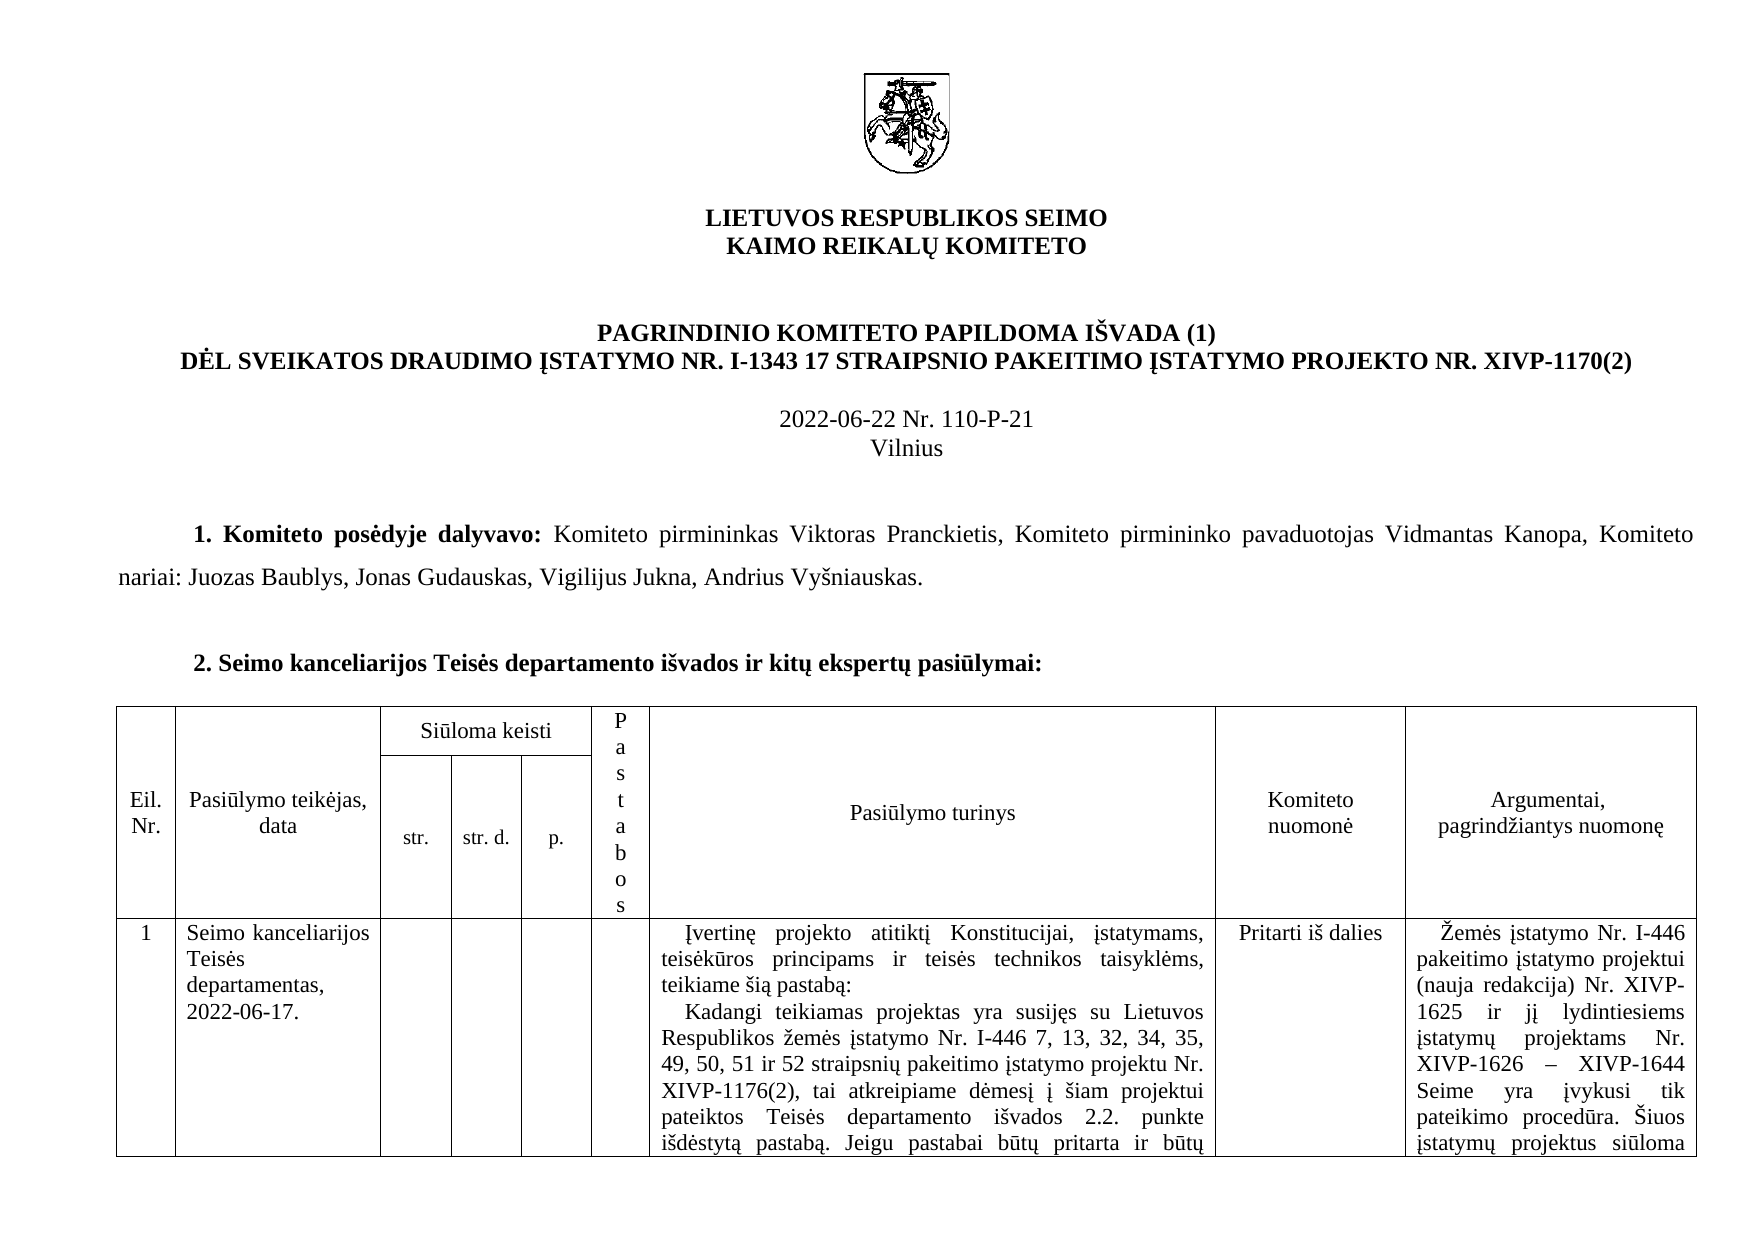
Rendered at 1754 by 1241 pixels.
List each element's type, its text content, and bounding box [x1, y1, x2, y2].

table_cell Pritarti iš dalies [1216, 919, 1405, 1156]
table_cell p. [522, 756, 591, 918]
text Vilnius [118, 433, 1695, 461]
table_cell Žemės įstatymo Nr. I-446 pakeitimo įstatymo projektui (nauja redakcija) Nr. XIVP-1625 ir jį lydintiesiems įstatymų projektams Nr. XIVP-1626 – XIVP-1644 Seime yra įvykusi tik pateikimo procedūra. Šiuos įstatymų projektus siūloma [1406, 919, 1696, 1156]
table_cell str. d. [452, 756, 521, 918]
text LIETUVOS RESPUBLIKOS SEIMO [118, 203, 1695, 231]
table_cell str. [381, 756, 451, 918]
table_header Siūloma keisti [381, 707, 591, 755]
table_cell [452, 919, 521, 1156]
table_cell [381, 919, 451, 1156]
text 2022-06-22 Nr. 110-P-21 [118, 404, 1695, 433]
subtitle DĖL Sveikatos draudimo įstatymo Nr. I-1343 17 straipsnio pakeitimo įstatymo projekto nr. XIVP-1170(2) [118, 346, 1695, 375]
table_header Argumentai, pagrindžiantys nuomonę [1406, 707, 1696, 918]
table_header Komiteto nuomonė [1216, 707, 1405, 918]
table_cell [522, 919, 591, 1156]
table_header Pastabos [592, 707, 649, 918]
table_cell [592, 919, 649, 1156]
subtitle 2. Seimo kanceliarijos Teisės departamento išvados ir kitų ekspertų pasiūlymai: [118, 648, 1695, 677]
table_cell 1 [117, 919, 175, 1156]
text kaimo reikalų komiteto [118, 231, 1695, 260]
table_header Eil. Nr. [117, 707, 175, 918]
table_header Pasiūlymo teikėjas, data [176, 707, 380, 918]
table_header Pasiūlymo turinys [650, 707, 1215, 918]
text 1. Komiteto posėdyje dalyvavo: Komiteto pirmininkas Viktoras Pranckietis, Komiteto pirmininko pavaduotojas Vidmantas Kanopa, Komiteto nariai: Juozas Baublys, Jonas Gudauskas, Vigilijus Jukna, Andrius Vyšniauskas. [118, 519, 1695, 591]
table_cell Seimo kanceliarijos Teisės departamentas, 2022-06-17. [176, 919, 380, 1156]
table_cell Įvertinę projekto atitiktį Konstitucijai, įstatymams, teisėkūros principams ir teisės technikos taisyklėms, teikiame šią pastabą: Kadangi teikiamas projektas yra susijęs su Lietuvos Respublikos žemės įstatymo Nr. I-446 7, 13, 32, 34, 35, 49, 50, 51 ir 52 straipsnių pakeitimo įstatymo projektu Nr. XIVP-1176(2), tai atkreipiame dėmesį į šiam projektui pateiktos Teisės departamento išvados 2.2. punkte išdėstytą pastabą. Jeigu pastabai būtų pritarta ir būtų [650, 919, 1215, 1156]
subtitle PAGRINDINIO KOMITETO PAPILDOMA IŠVADA (1) [118, 318, 1695, 346]
